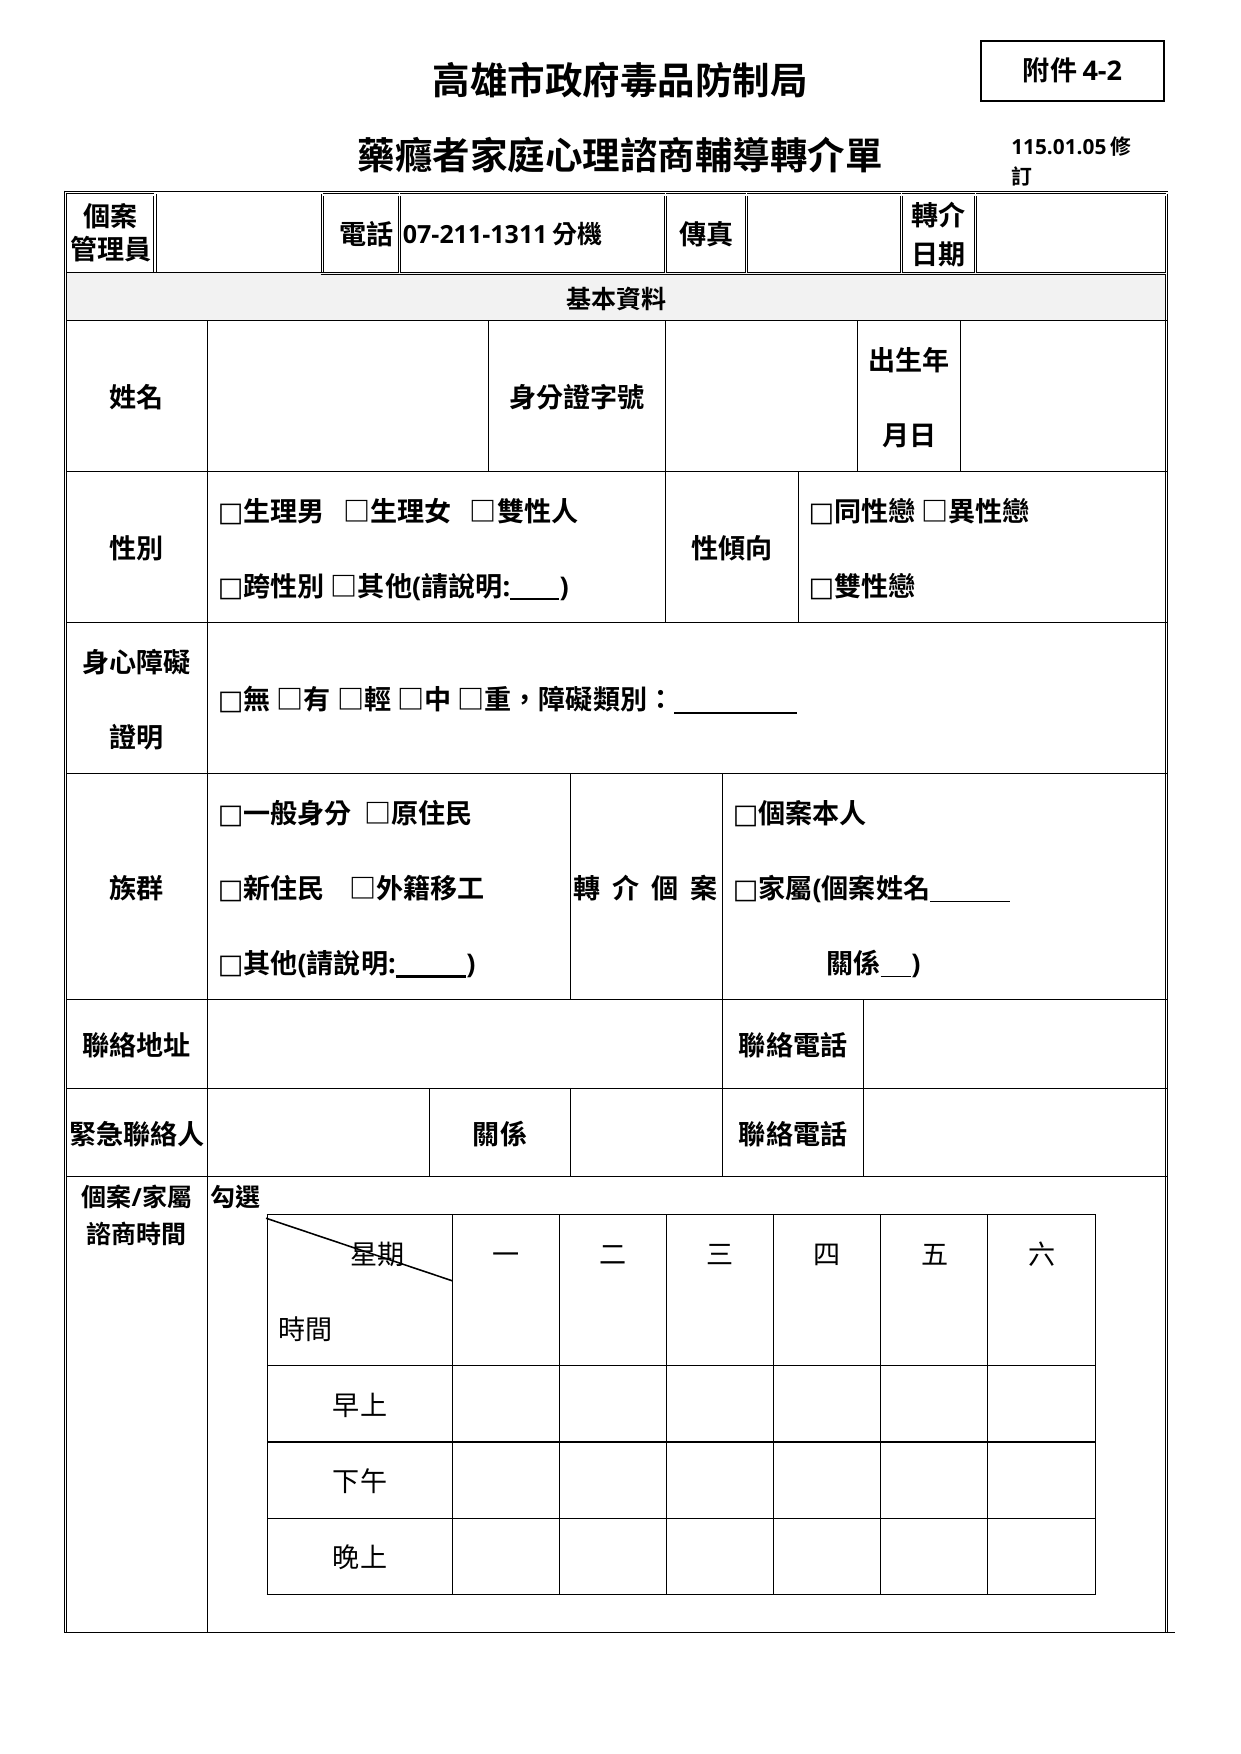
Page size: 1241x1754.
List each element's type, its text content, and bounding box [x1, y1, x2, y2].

table_header 轉介日期 [902, 192, 976, 272]
table_cell [208, 321, 488, 471]
table_cell [453, 1366, 559, 1441]
table_cell [666, 321, 857, 471]
table_cell [571, 1089, 722, 1176]
text 藥癮者家庭心理諮商輔導轉介單 [75, 116, 1165, 191]
table_cell [774, 1366, 880, 1441]
table_cell 轉介個案 [571, 774, 722, 999]
table_cell [208, 1089, 429, 1176]
table_cell [1168, 773, 1175, 999]
table_cell [667, 1366, 773, 1441]
table_header 星期 時間 [268, 1221, 452, 1365]
text 高雄市政府毒品防制局 [75, 41, 1165, 116]
table_cell 緊急聯絡人 [67, 1089, 207, 1176]
table_cell 聯絡電話 [723, 1000, 863, 1088]
table_header 五 [881, 1215, 987, 1365]
table_cell [1168, 320, 1175, 471]
table_cell [988, 1366, 1095, 1441]
table_header 星期 時間 [268, 1215, 452, 1279]
table_cell 出生年月日 [858, 321, 960, 471]
table_header 二 [560, 1215, 666, 1365]
table_cell [881, 1366, 987, 1441]
table_header 三 [667, 1215, 773, 1365]
table_cell [881, 1519, 987, 1593]
table_cell [208, 1000, 722, 1088]
table_header 一 [453, 1215, 559, 1365]
table_cell □一般身分 □原住民 □新住民 □外籍移工 □其他(請說明: ) [208, 774, 570, 999]
table_cell [1168, 1176, 1175, 1632]
table_header 個案 管理員 [67, 192, 155, 272]
table_cell 早上 [268, 1366, 452, 1441]
table_cell 勾選 [208, 1177, 1165, 1632]
table_cell 性別 [67, 472, 207, 622]
table_cell [560, 1443, 666, 1517]
table_cell [1168, 471, 1175, 622]
table_cell [667, 1519, 773, 1593]
table_cell [988, 1443, 1095, 1517]
table_cell 姓名 [67, 321, 207, 471]
table_header [976, 194, 1166, 272]
table_cell 個案/家屬 諮商時間 [67, 1177, 207, 1632]
table_cell [961, 321, 1165, 471]
table_cell 晚上 [268, 1519, 452, 1593]
table_header [747, 192, 902, 272]
table_header [155, 192, 322, 272]
table_cell [453, 1519, 559, 1593]
table_cell 族群 [67, 774, 207, 999]
table_header 電話 [323, 192, 400, 272]
table_cell [774, 1519, 880, 1593]
table_cell 下午 [268, 1443, 452, 1517]
table_cell □個案本人 □家屬(個案姓名 關係 ) [723, 774, 1165, 999]
table_cell 身分證字號 [489, 321, 665, 471]
text 115.01.05修訂 [1011, 130, 1149, 186]
table_cell 基本資料 [67, 272, 1166, 320]
table_cell □同性戀 □異性戀 □雙性戀 [799, 472, 1165, 622]
table_header 六 [988, 1215, 1095, 1365]
table_cell [1168, 1088, 1175, 1176]
table_cell 身心障礙 證明 [67, 623, 207, 773]
table_cell [1168, 622, 1175, 773]
table_cell [988, 1519, 1095, 1593]
table_cell [560, 1366, 666, 1441]
table_cell [774, 1443, 880, 1517]
table_cell □生理男 □生理女 □雙性人 □跨性別 □其他(請說明: ) [208, 472, 665, 622]
table_cell [1168, 272, 1175, 320]
table_cell [667, 1443, 773, 1517]
table_header 四 [774, 1215, 880, 1365]
table_header 傳真 [665, 192, 747, 272]
text 附件4-2 [997, 49, 1148, 89]
table_cell 性傾向 [666, 472, 798, 622]
table_cell [560, 1519, 666, 1593]
table_cell 聯絡電話 [723, 1089, 863, 1176]
table_cell [881, 1443, 987, 1517]
table_cell [864, 1000, 1165, 1088]
table_cell 聯絡地址 [67, 1000, 207, 1088]
table_header 07-211-1311分機 [400, 194, 665, 272]
table_header [1166, 191, 1175, 272]
table_cell [1168, 999, 1175, 1088]
table_cell [453, 1443, 559, 1517]
table_cell [864, 1089, 1165, 1176]
table_cell □無 □有 □輕 □中 □重，障礙類別： [208, 623, 1165, 773]
table_cell 關係 [430, 1089, 570, 1176]
